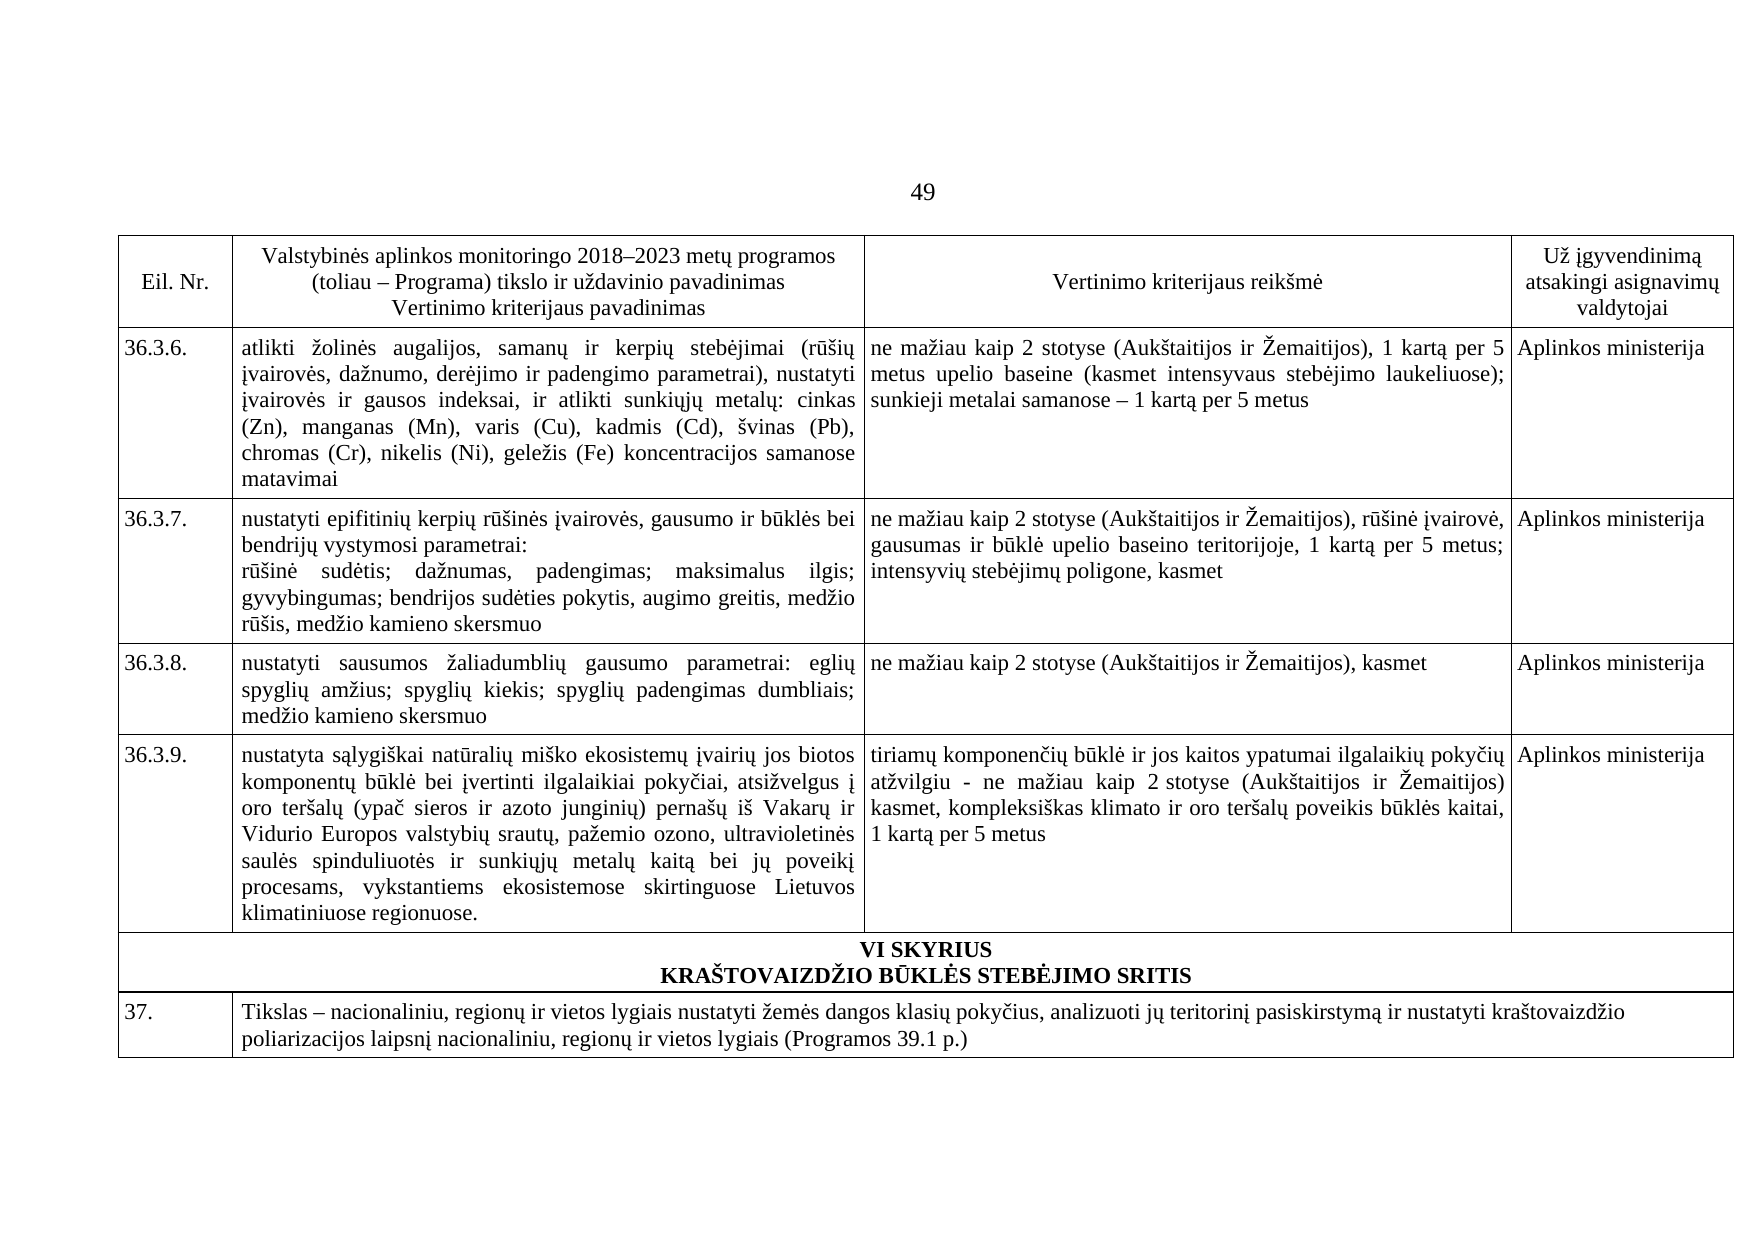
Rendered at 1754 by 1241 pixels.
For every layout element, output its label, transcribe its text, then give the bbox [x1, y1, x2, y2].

table_cell nustatyti epifitinių kerpių rūšinės įvairovės, gausumo ir būklės bei bendrijų vystymosi parametrai: rūšinė sudėtis; dažnumas, padengimas; maksimalus ilgis; gyvybingumas; bendrijos sudėties pokytis, augimo greitis, medžio rūšis, medžio kamieno skersmuo [233, 499, 864, 642]
table_cell Tikslas – nacionaliniu, regionų ir vietos lygiais nustatyti žemės dangos klasių pokyčius, analizuoti jų teritorinį pasiskirstymą ir nustatyti kraštovaizdžio poliarizacijos laipsnį nacionaliniu, regionų ir vietos lygiais (Programos 39.1 p.) [233, 993, 1733, 1057]
table_header Valstybinės aplinkos monitoringo 2018–2023 metų programos (toliau – programa) tikslo ir uždavinio pavadinimas Vertinimo kriterijaus pavadinimas [233, 236, 864, 327]
table_header Eil. Nr. [119, 236, 232, 327]
table_cell nustatyta sąlygiškai natūralių miško ekosistemų įvairių jos biotos komponentų būklė bei įvertinti ilgalaikiai pokyčiai, atsižvelgus į oro teršalų (ypač sieros ir azoto junginių) pernašų iš Vakarų ir Vidurio Europos valstybių srautų, pažemio ozono, ultravioletinės saulės spinduliuotės ir sunkiųjų metalų kaitą bei jų poveikį procesams, vykstantiems ekosistemose skirtinguose Lietuvos klimatiniuose regionuose. [233, 735, 864, 932]
table_cell Aplinkos ministerija [1512, 499, 1733, 642]
table_cell VI SKYRIUS KRAŠTOVAIZDžio būklės stebėjimo SRITIS [119, 933, 1733, 991]
table_cell ne mažiau kaip 2 stotyse (Aukštaitijos ir Žemaitijos), kasmet [865, 644, 1511, 734]
table_cell ne mažiau kaip 2 stotyse (Aukštaitijos ir Žemaitijos), rūšinė įvairovė, gausumas ir būklė upelio baseino teritorijoje, 1 kartą per 5 metus; intensyvių stebėjimų poligone, kasmet [865, 499, 1511, 642]
table_header Vertinimo kriterijaus reikšmė [865, 236, 1511, 327]
table_cell 36.3.6. [119, 328, 232, 498]
table_cell 37. [119, 993, 232, 1057]
table_cell atlikti žolinės augalijos, samanų ir kerpių stebėjimai (rūšių įvairovės, dažnumo, derėjimo ir padengimo parametrai), nustatyti įvairovės ir gausos indeksai, ir atlikti sunkiųjų metalų: cinkas (Zn), manganas (Mn), varis (Cu), kadmis (Cd), švinas (Pb), chromas (Cr), nikelis (Ni), geležis (Fe) koncentracijos samanose matavimai [233, 328, 864, 498]
table_cell Aplinkos ministerija [1512, 644, 1733, 734]
table_cell Aplinkos ministerija [1512, 735, 1733, 932]
table_cell Aplinkos ministerija [1512, 328, 1733, 498]
table_cell 36.3.8. [119, 644, 232, 734]
table_cell 36.3.7. [119, 499, 232, 642]
table_cell ne mažiau kaip 2 stotyse (Aukštaitijos ir Žemaitijos), 1 kartą per 5 metus upelio baseine (kasmet intensyvaus stebėjimo laukeliuose); sunkieji metalai samanose – 1 kartą per 5 metus [865, 328, 1511, 498]
table_cell nustatyti sausumos žaliadumblių gausumo parametrai: eglių spyglių amžius; spyglių kiekis; spyglių padengimas dumbliais; medžio kamieno skersmuo [233, 644, 864, 734]
table_header Už įgyvendinimą atsakingi asignavimų valdytojai [1512, 236, 1733, 327]
table_cell 36.3.9. [119, 735, 232, 932]
table_cell tiriamų komponenčių būklė ir jos kaitos ypatumai ilgalaikių pokyčių atžvilgiu - ne mažiau kaip 2 stotyse (Aukštaitijos ir Žemaitijos) kasmet, kompleksiškas klimato ir oro teršalų poveikis būklės kaitai, 1 kartą per 5 metus [865, 735, 1511, 932]
